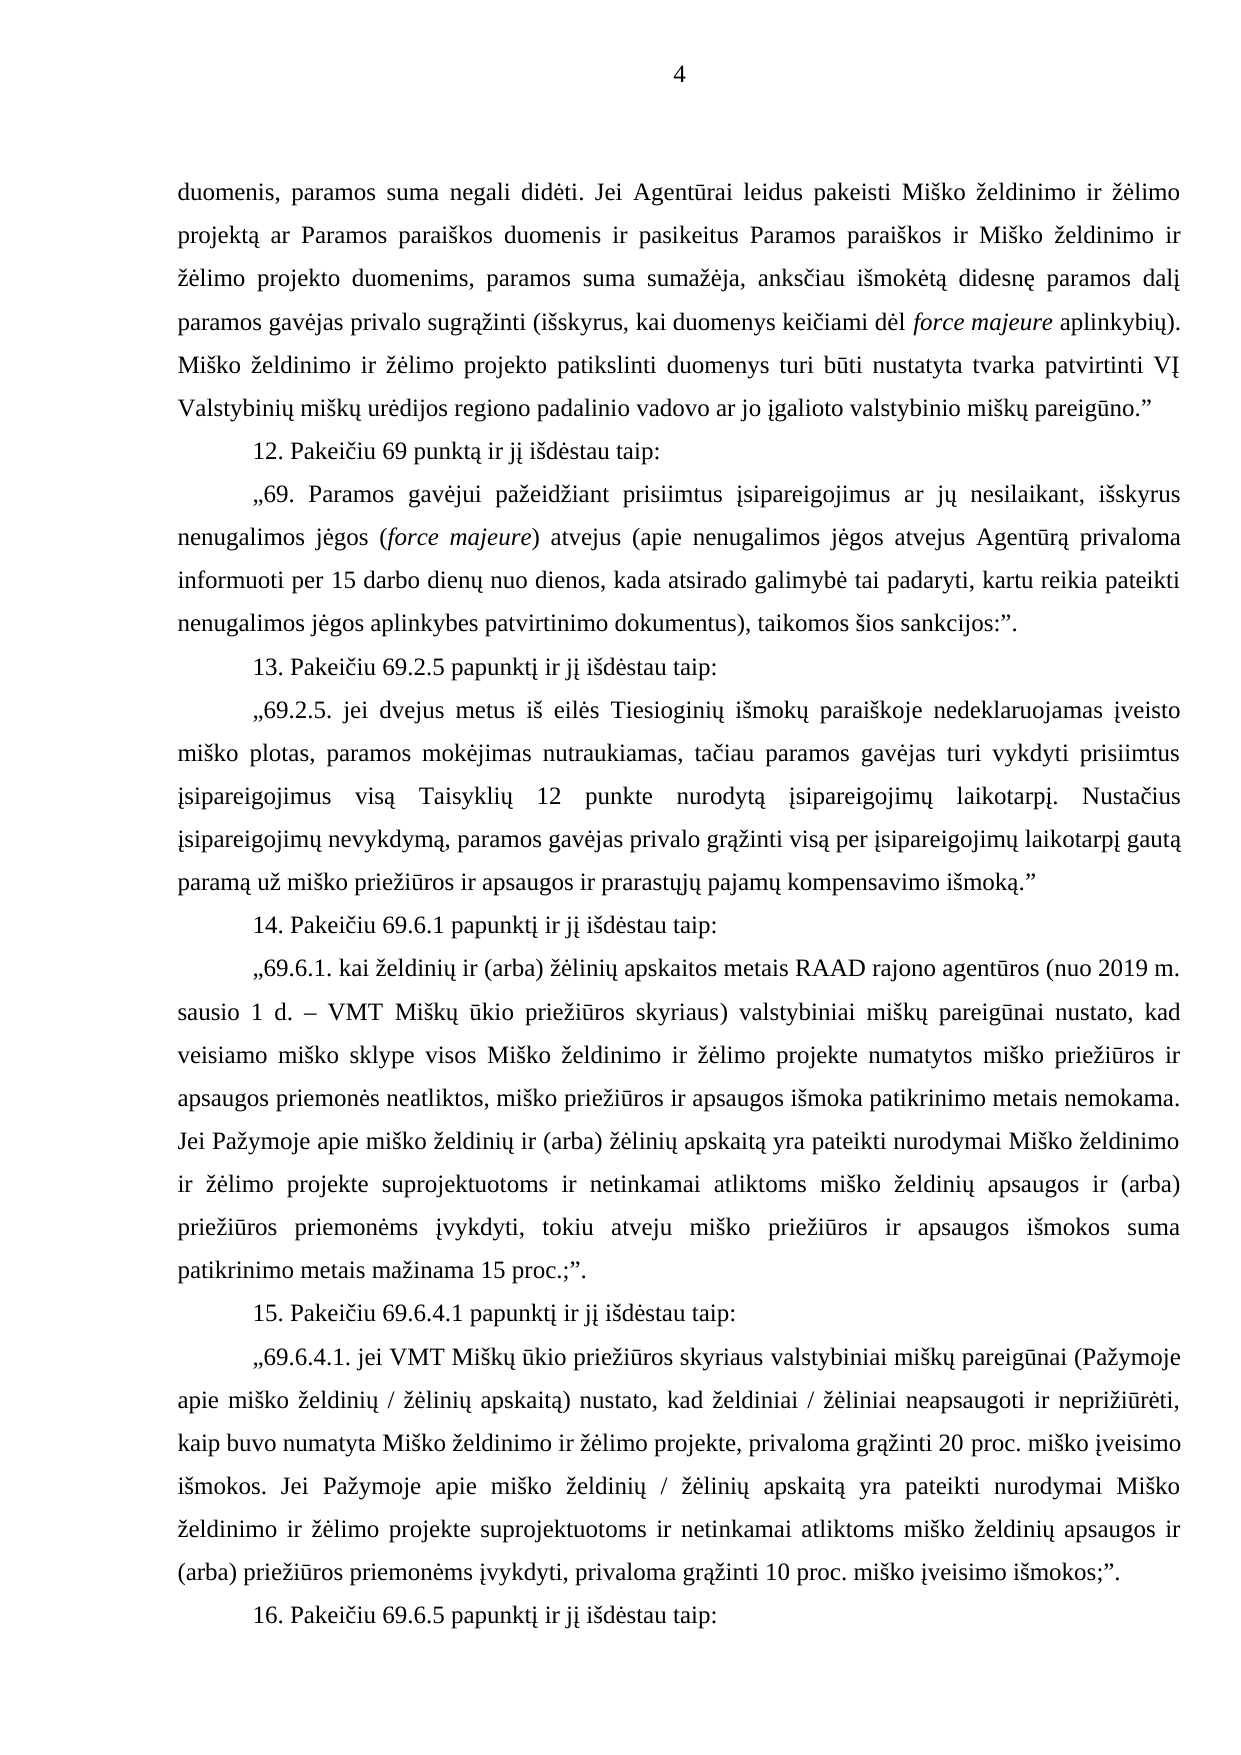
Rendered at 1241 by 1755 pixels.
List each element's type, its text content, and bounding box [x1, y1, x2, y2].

text 12. Pakeičiu 69 punktą ir jį išdėstau taip: [252, 436, 1181, 465]
text 14. Pakeičiu 69.6.1 papunktį ir jį išdėstau taip: [252, 910, 1181, 939]
text 16. Pakeičiu 69.6.5 papunktį ir jį išdėstau taip: [252, 1600, 1181, 1629]
text „69. Paramos gavėjui pažeidžiant prisiimtus įsipareigojimus ar jų nesilaikant, išskyrus nenugalimos jėgos (force majeure) atvejus (apie nenugalimos jėgos atvejus Agentūrą privaloma informuoti per 15 darbo dienų nuo dienos, kada atsirado galimybė tai padaryti, kartu reikia pateikti nenugalimos jėgos aplinkybes patvirtinimo dokumentus), taikomos šios sankcijos:”. [177, 479, 1181, 637]
text 15. Pakeičiu 69.6.4.1 papunktį ir jį išdėstau taip: [252, 1298, 1181, 1327]
text „69.6.4.1. jei VMT Miškų ūkio priežiūros skyriaus valstybiniai miškų pareigūnai (Pažymoje apie miško želdinių / žėlinių apskaitą) nustato, kad želdiniai / žėliniai neapsaugoti ir neprižiūrėti, kaip buvo numatyta Miško želdinimo ir žėlimo projekte, privaloma grąžinti 20 proc. miško įveisimo išmokos. Jei Pažymoje apie miško želdinių / žėlinių apskaitą yra pateikti nurodymai Miško želdinimo ir žėlimo projekte suprojektuotoms ir netinkamai atliktoms miško želdinių apsaugos ir (arba) priežiūros priemonėms įvykdyti, privaloma grąžinti 10 proc. miško įveisimo išmokos;”. [177, 1342, 1181, 1586]
text 13. Pakeičiu 69.2.5 papunktį ir jį išdėstau taip: [252, 652, 1181, 680]
text duomenis, paramos suma negali didėti. Jei Agentūrai leidus pakeisti Miško želdinimo ir žėlimo projektą ar Paramos paraiškos duomenis ir pasikeitus Paramos paraiškos ir Miško želdinimo ir žėlimo projekto duomenims, paramos suma sumažėja, anksčiau išmokėtą didesnę paramos dalį paramos gavėjas privalo sugrąžinti (išskyrus, kai duomenys keičiami dėl force majeure aplinkybių). Miško želdinimo ir žėlimo projekto patikslinti duomenys turi būti nustatyta tvarka patvirtinti VĮ Valstybinių miškų urėdijos regiono padalinio vadovo ar jo įgalioto valstybinio miškų pareigūno.” [177, 177, 1181, 422]
text „69.6.1. kai želdinių ir (arba) žėlinių apskaitos metais RAAD rajono agentūros (nuo 2019 m. sausio 1 d. – VMT Miškų ūkio priežiūros skyriaus) valstybiniai miškų pareigūnai nustato, kad veisiamo miško sklype visos Miško želdinimo ir žėlimo projekte numatytos miško priežiūros ir apsaugos priemonės neatliktos, miško priežiūros ir apsaugos išmoka patikrinimo metais nemokama. Jei Pažymoje apie miško želdinių ir (arba) žėlinių apskaitą yra pateikti nurodymai Miško želdinimo ir žėlimo projekte suprojektuotoms ir netinkamai atliktoms miško želdinių apsaugos ir (arba) priežiūros priemonėms įvykdyti, tokiu atveju miško priežiūros ir apsaugos išmokos suma patikrinimo metais mažinama 15 proc.;”. [177, 953, 1181, 1284]
text „69.2.5. jei dvejus metus iš eilės Tiesioginių išmokų paraiškoje nedeklaruojamas įveisto miško plotas, paramos mokėjimas nutraukiamas, tačiau paramos gavėjas turi vykdyti prisiimtus įsipareigojimus visą Taisyklių 12 punkte nurodytą įsipareigojimų laikotarpį. Nustačius įsipareigojimų nevykdymą, paramos gavėjas privalo grąžinti visą per įsipareigojimų laikotarpį gautą paramą už miško priežiūros ir apsaugos ir prarastųjų pajamų kompensavimo išmoką.” [177, 695, 1181, 896]
